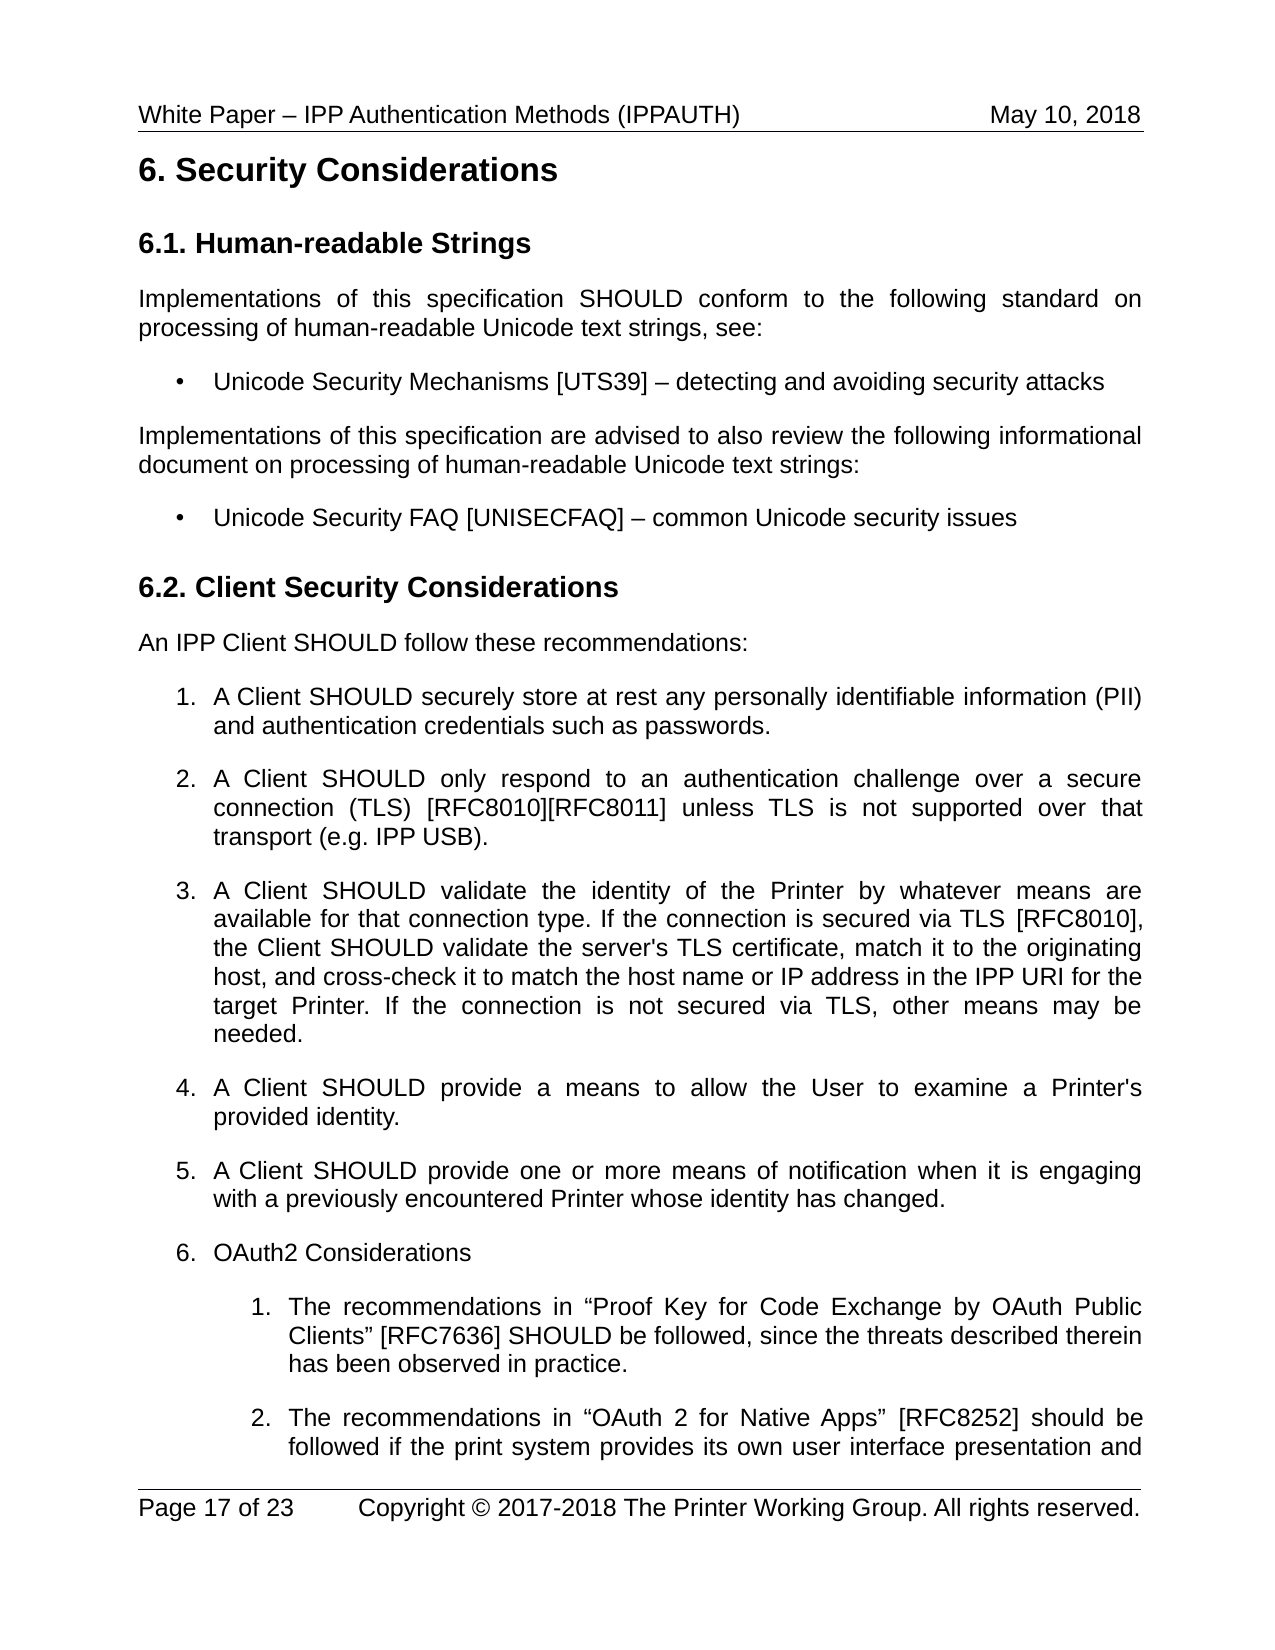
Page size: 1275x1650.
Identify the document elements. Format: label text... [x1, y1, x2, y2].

list OAuth2 Considerations [176, 1238, 1144, 1267]
list A Client SHOULD validate the identity of the Printer by whatever means are available for that connection type. If the connection is secured via TLS [RFC8010], the Client SHOULD validate the server's TLS certificate, match it to the originating host, and cross-check it to match the host name or IP address in the IPP URI for the target Printer. If the connection is not secured via TLS, other means may be needed. [176, 876, 1144, 1048]
text Implementations of this specification SHOULD conform to the following standard on processing of human-readable Unicode text strings, see: [138, 284, 1144, 342]
subtitle Security Considerations [138, 150, 1144, 188]
list Unicode Security Mechanisms [UTS39] – detecting and avoiding security attacks [176, 367, 1144, 396]
list The recommendations in “Proof Key for Code Exchange by OAuth Public Clients” [RFC7636] SHOULD be followed, since the threats described therein has been observed in practice. [251, 1292, 1144, 1378]
text Implementations of this specification are advised to also review the following informational document on processing of human-readable Unicode text strings: [138, 421, 1144, 478]
list A Client SHOULD provide a means to allow the User to examine a Printer's provided identity. [176, 1073, 1144, 1131]
list A Client SHOULD provide one or more means of notification when it is engaging with a previously encountered Printer whose identity has changed. [176, 1156, 1144, 1213]
subtitle Client Security Considerations [138, 570, 1144, 603]
subtitle Human-readable Strings [138, 226, 1144, 259]
list A Client SHOULD securely store at rest any personally identifiable information (PII) and authentication credentials such as passwords. [176, 682, 1144, 739]
list A Client SHOULD only respond to an authentication challenge over a secure connection (TLS) [RFC8010][RFC8011] unless TLS is not supported over that transport (e.g. IPP USB). [176, 764, 1144, 851]
list Unicode Security FAQ [UNISECFAQ] – common Unicode security issues [176, 503, 1144, 532]
text An IPP Client SHOULD follow these recommendations: [138, 628, 1144, 657]
list The recommendations in “OAuth 2 for Native Apps” [RFC8252] should be followed if the print system provides its own user interface presentation and [251, 1403, 1144, 1461]
